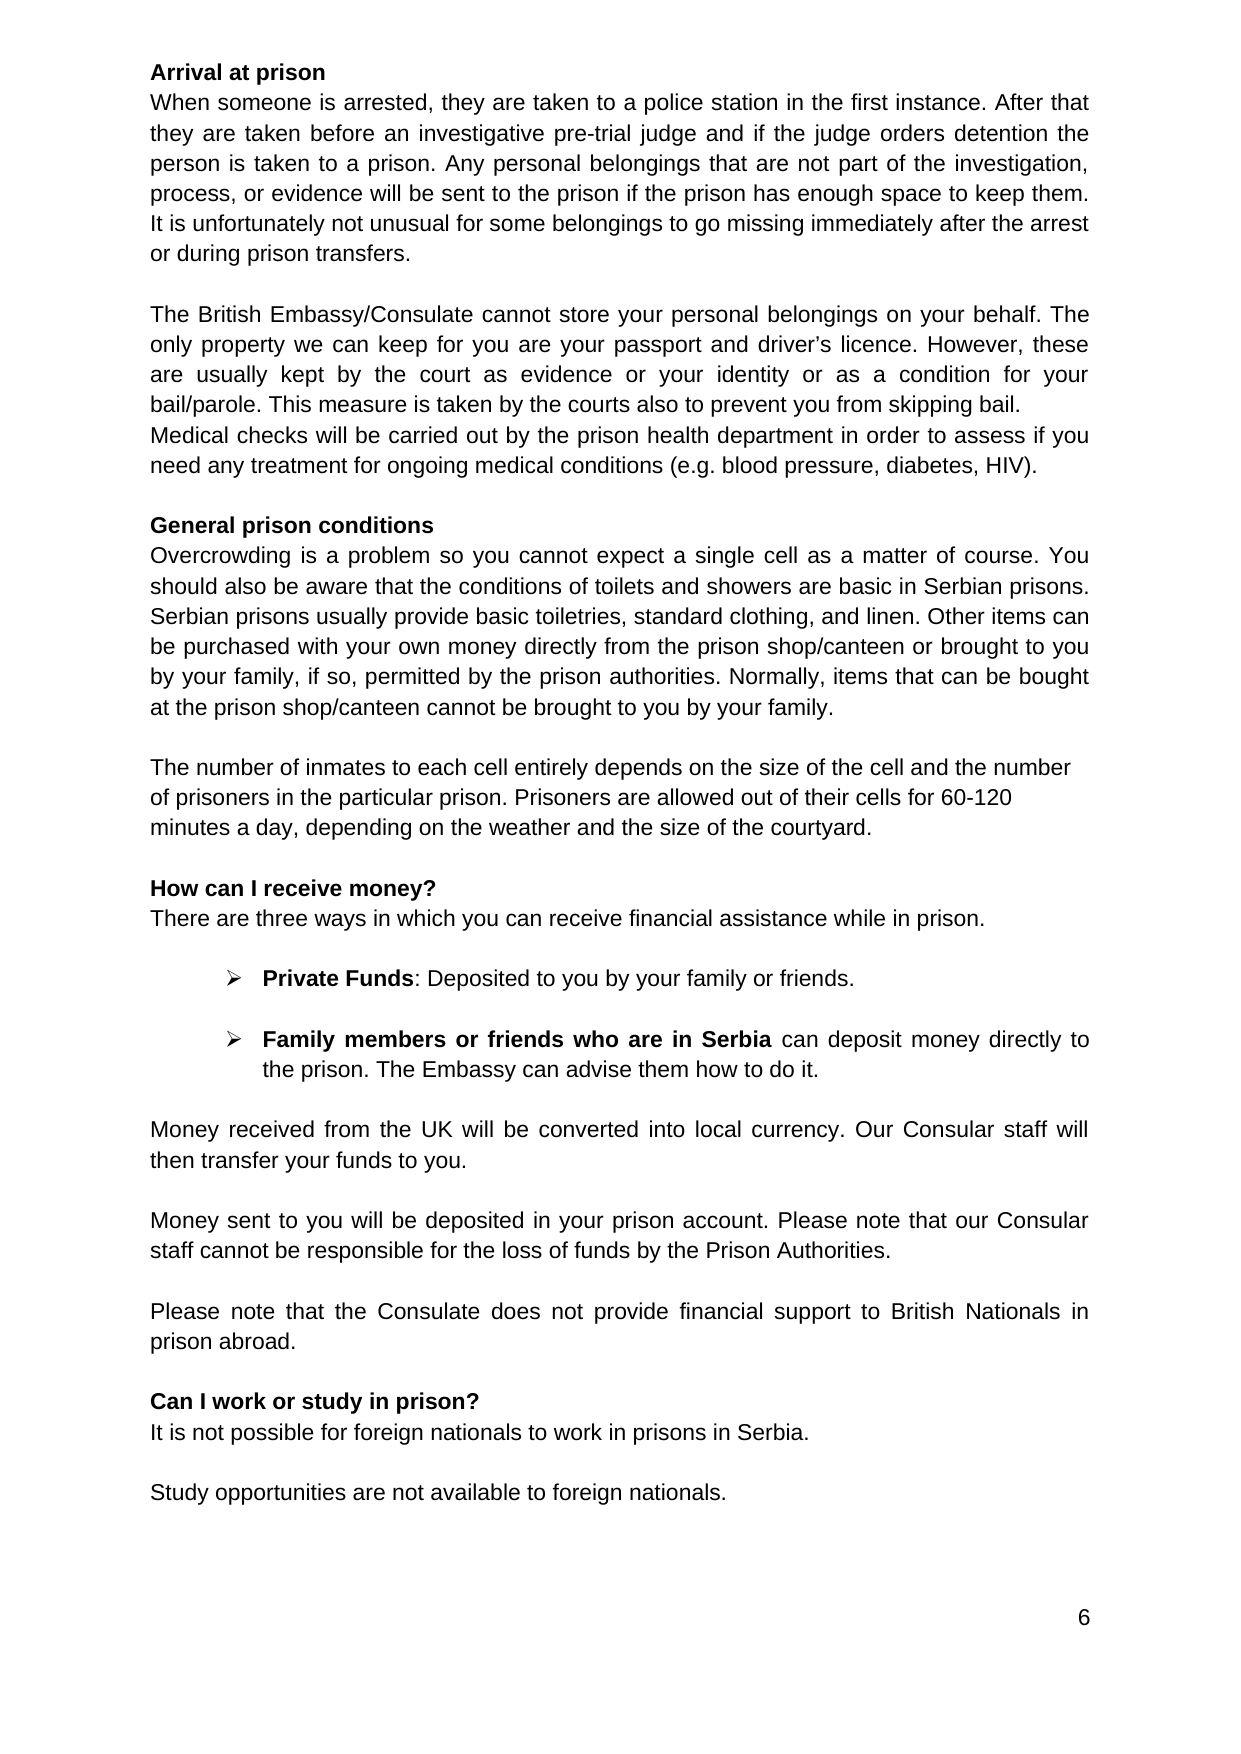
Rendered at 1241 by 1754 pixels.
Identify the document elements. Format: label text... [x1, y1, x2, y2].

subtitle General prison conditions [150, 512, 1090, 538]
subtitle When someone is arrested, they are taken to a police station in the first instance. After that they are taken before an investigative pre-trial judge and if the judge orders detention the person is taken to a prison. Any personal belongings that are not part of the investigation, process, or evidence will be sent to the prison if the prison has enough space to keep them. It is unfortunately not unusual for some belongings to go missing immediately after the arrest or during prison transfers. [150, 89, 1090, 267]
text Please note that the Consulate does not provide financial support to British Nationals in prison abroad. [150, 1298, 1090, 1354]
text Medical checks will be carried out by the prison health department in order to assess if you need any treatment for ongoing medical conditions (e.g. blood pressure, diabetes, HIV). [150, 422, 1090, 478]
text Money received from the UK will be converted into local currency. Our Consular staff will then transfer your funds to you. [150, 1116, 1090, 1173]
text Study opportunities are not available to foreign nationals. [150, 1479, 1090, 1505]
text It is not possible for foreign nationals to work in prisons in Serbia. [150, 1418, 1090, 1445]
subtitle How can I receive money? [150, 875, 1090, 901]
text There are three ways in which you can receive financial assistance while in prison. [150, 905, 1090, 931]
text Money sent to you will be deposited in your prison account. Please note that our Consular staff cannot be responsible for the loss of funds by the Prison Authorities. [150, 1207, 1090, 1263]
subtitle Can I work or study in prison? [150, 1388, 1090, 1414]
text Overcrowding is a problem so you cannot expect a single cell as a matter of course. You should also be aware that the conditions of toilets and showers are basic in Serbian prisons. Serbian prisons usually provide basic toiletries, standard clothing, and linen. Other items can be purchased with your own money directly from the prison shop/canteen or brought to you by your family, if so, permitted by the prison authorities. Normally, items that can be bought at the prison shop/canteen cannot be brought to you by your family. [150, 542, 1090, 720]
list Private Funds: Deposited to you by your family or friends. [225, 965, 1090, 992]
list Family members or friends who are in Serbia can deposit money directly to the prison. The Embassy can advise them how to do it. [225, 1026, 1090, 1082]
subtitle Arrival at prison [150, 59, 1090, 85]
text The number of inmates to each cell entirely depends on the size of the cell and the number of prisoners in the particular prison. Prisoners are allowed out of their cells for 60-120 minutes a day, depending on the weather and the size of the courtyard. [150, 754, 1090, 841]
subtitle The British Embassy/Consulate cannot store your personal belongings on your behalf. The only property we can keep for you are your passport and driver’s licence. However, these are usually kept by the court as evidence or your identity or as a condition for your bail/parole. This measure is taken by the courts also to prevent you from skipping bail. [150, 301, 1090, 418]
